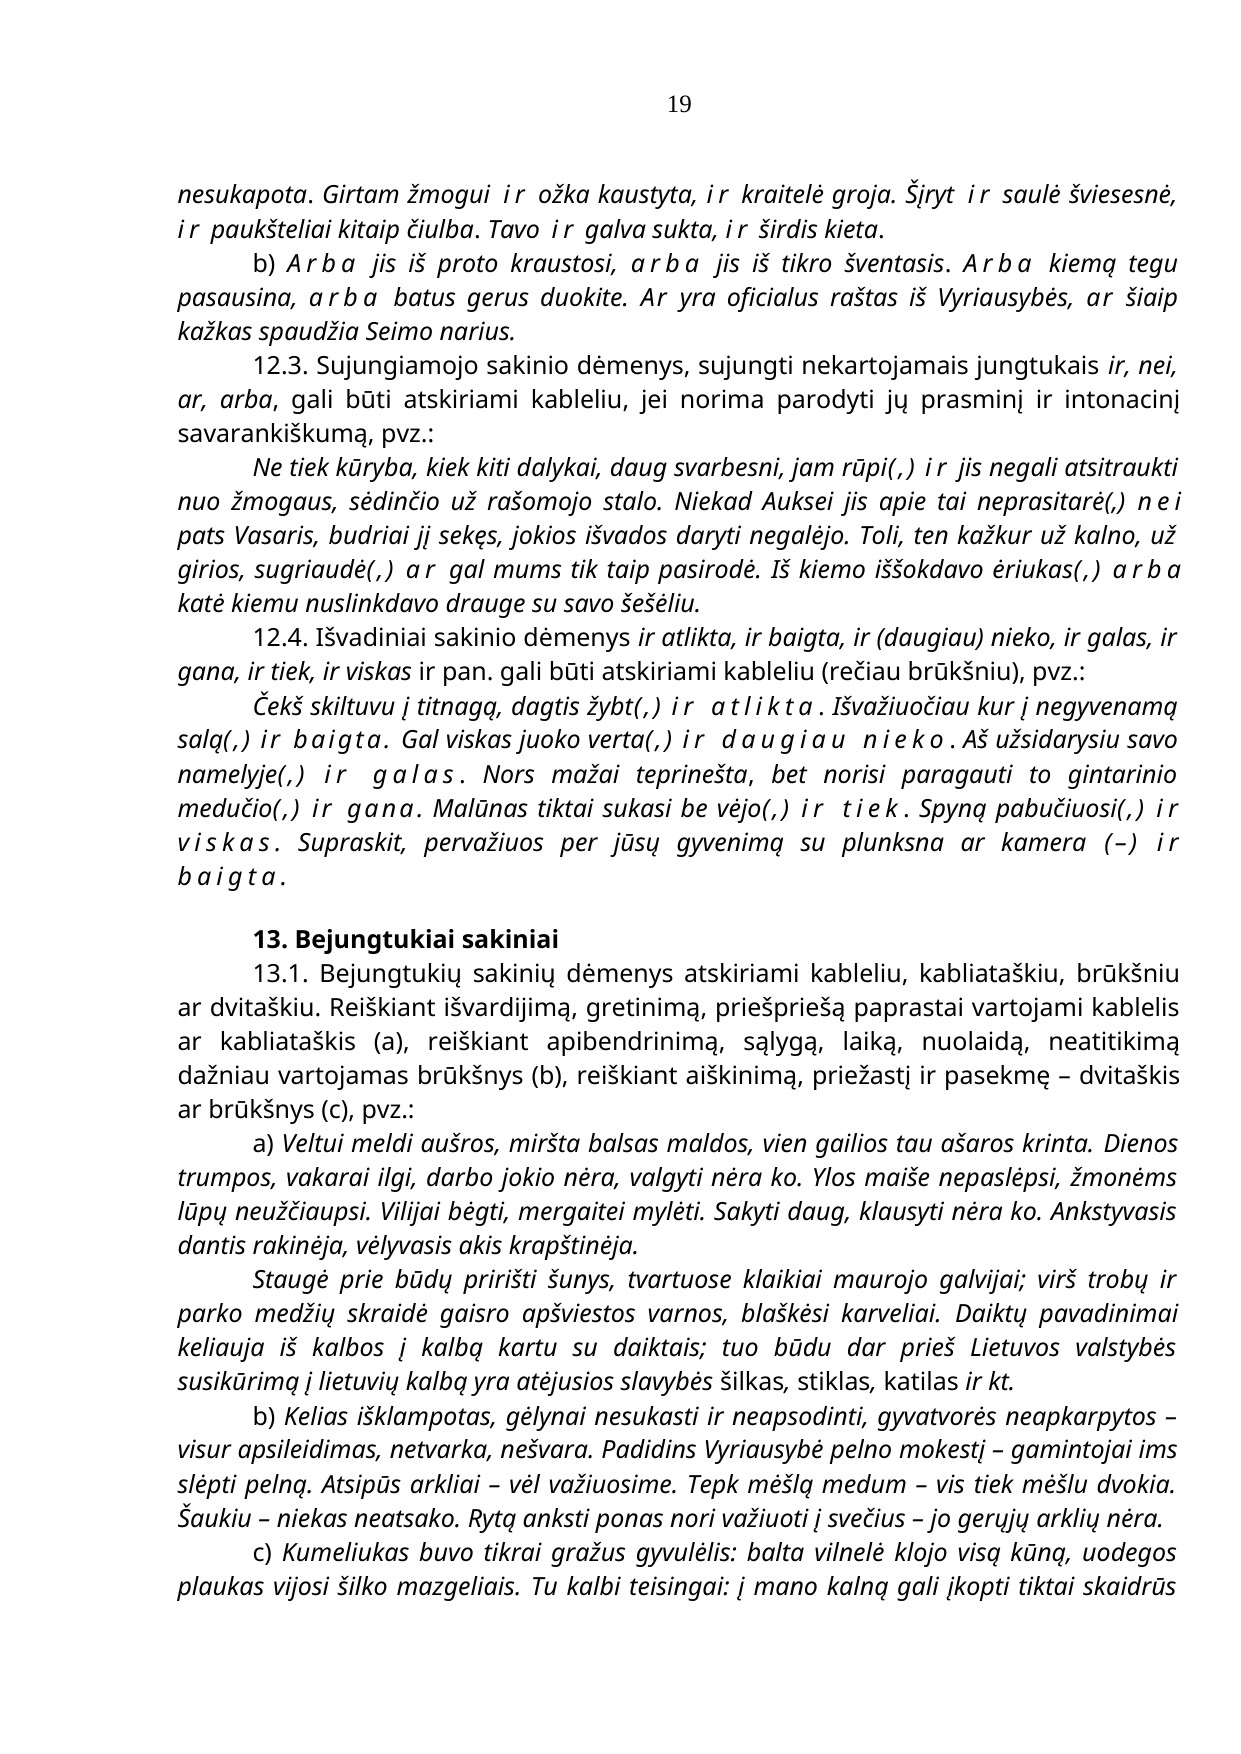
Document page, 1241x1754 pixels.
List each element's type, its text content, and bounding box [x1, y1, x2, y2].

text Staugė prie būdų pririšti šunys, tvartuose klaikiai maurojo galvijai; virš trobų ir parko medžių skraidė gaisro apšviestos varnos, blaškėsi karveliai. Daiktų pavadinimai keliauja iš kalbos į kalbą kartu su daiktais; tuo būdu dar prieš Lietuvos valstybės susikūrimą į lietuvių kalbą yra atėjusios slavybės šilkas, stiklas, katilas ir kt. [177, 1262, 1181, 1398]
text b) Arba jis iš proto kraustosi, arba jis iš tikro šventasis. Arba kiemą tegu pasausina, arba batus gerus duokite. Ar yra oficialus raštas iš Vyriausybės, ar šiaip kažkas spaudžia Seimo narius. [177, 245, 1181, 347]
text Čekš skiltuvu į titnagą, dagtis žybt(,) ir atlikta. Išvažiuočiau kur į negyvenamą salą(,) ir baigta. Gal viskas juoko verta(,) ir daugiau nieko. Aš užsidarysiu savo namelyje(,) ir galas. Nors mažai teprinešta, bet norisi paragauti to gintarinio medučio(,) ir gana. Malūnas tiktai sukasi be vėjo(,) ir tiek. Spyną pabučiuosi(,) ir viskas. Supraskit, pervažiuos per jūsų gyvenimą su plunksna ar kamera (–) ir baigta. [177, 688, 1181, 892]
text 13. Bejungtukiai sakiniai [177, 921, 1181, 955]
text 12.4. Išvadiniai sakinio dėmenys ir atlikta, ir baigta, ir (daugiau) nieko, ir galas, ir gana, ir tiek, ir viskas ir pan. gali būti atskiriami kableliu (rečiau brūkšniu), pvz.: [177, 620, 1181, 688]
text nesukapota. Girtam žmogui ir ožka kaustyta, ir kraitelė groja. Šįryt ir saulė šviesesnė, ir paukšteliai kitaip čiulba. Tavo ir galva sukta, ir širdis kieta. [177, 177, 1181, 245]
text b) Kelias išklampotas, gėlynai nesukasti ir neapsodinti, gyvatvorės neapkarpytos – visur apsileidimas, netvarka, nešvara. Padidins Vyriausybė pelno mokestį – gamintojai ims slėpti pelną. Atsipūs arkliai – vėl važiuosime. Tepk mėšlą medum – vis tiek mėšlu dvokia. Šaukiu – niekas neatsako. Rytą anksti ponas nori važiuoti į svečius – jo gerųjų arklių nėra. [177, 1398, 1181, 1534]
text a) Veltui meldi aušros, miršta balsas maldos, vien gailios tau ašaros krinta. Dienos trumpos, vakarai ilgi, darbo jokio nėra, valgyti nėra ko. Ylos maiše nepaslėpsi, žmonėms lūpų neužčiaupsi. Vilijai bėgti, mergaitei mylėti. Sakyti daug, klausyti nėra ko. Ankstyvasis dantis rakinėja, vėlyvasis akis krapštinėja. [177, 1126, 1181, 1262]
text Ne tiek kūryba, kiek kiti dalykai, daug svarbesni, jam rūpi(,) ir jis negali atsitraukti nuo žmogaus, sėdinčio už rašomojo stalo. Niekad Auksei jis apie tai neprasitarė(,) nei pats Vasaris, budriai jį sekęs, jokios išvados daryti negalėjo. Toli, ten kažkur už kalno, už girios, sugriaudė(,) ar gal mums tik taip pasirodė. Iš kiemo iššokdavo ėriukas(,) arba katė kiemu nuslinkdavo drauge su savo šešėliu. [177, 450, 1181, 620]
text c) Kumeliukas buvo tikrai gražus gyvulėlis: balta vilnelė klojo visą kūną, uodegos plaukas vijosi šilko mazgeliais. Tu kalbi teisingai: į mano kalną gali įkopti tiktai skaidrūs [177, 1534, 1181, 1602]
text 13.1. Bejungtukių sakinių dėmenys atskiriami kableliu, kabliataškiu, brūkšniu ar dvitaškiu. Reiškiant išvardijimą, gretinimą, priešpriešą paprastai vartojami kablelis ar kabliataškis (a), reiškiant apibendrinimą, sąlygą, laiką, nuolaidą, neatitikimą dažniau vartojamas brūkšnys (b), reiškiant aiškinimą, priežastį ir pasekmę – dvitaškis ar brūkšnys (c), pvz.: [177, 955, 1181, 1126]
text 12.3. Sujungiamojo sakinio dėmenys, sujungti nekartojamais jungtukais ir, nei, ar, arba, gali būti atskiriami kableliu, jei norima parodyti jų prasminį ir intonacinį savarankiškumą, pvz.: [177, 347, 1181, 450]
